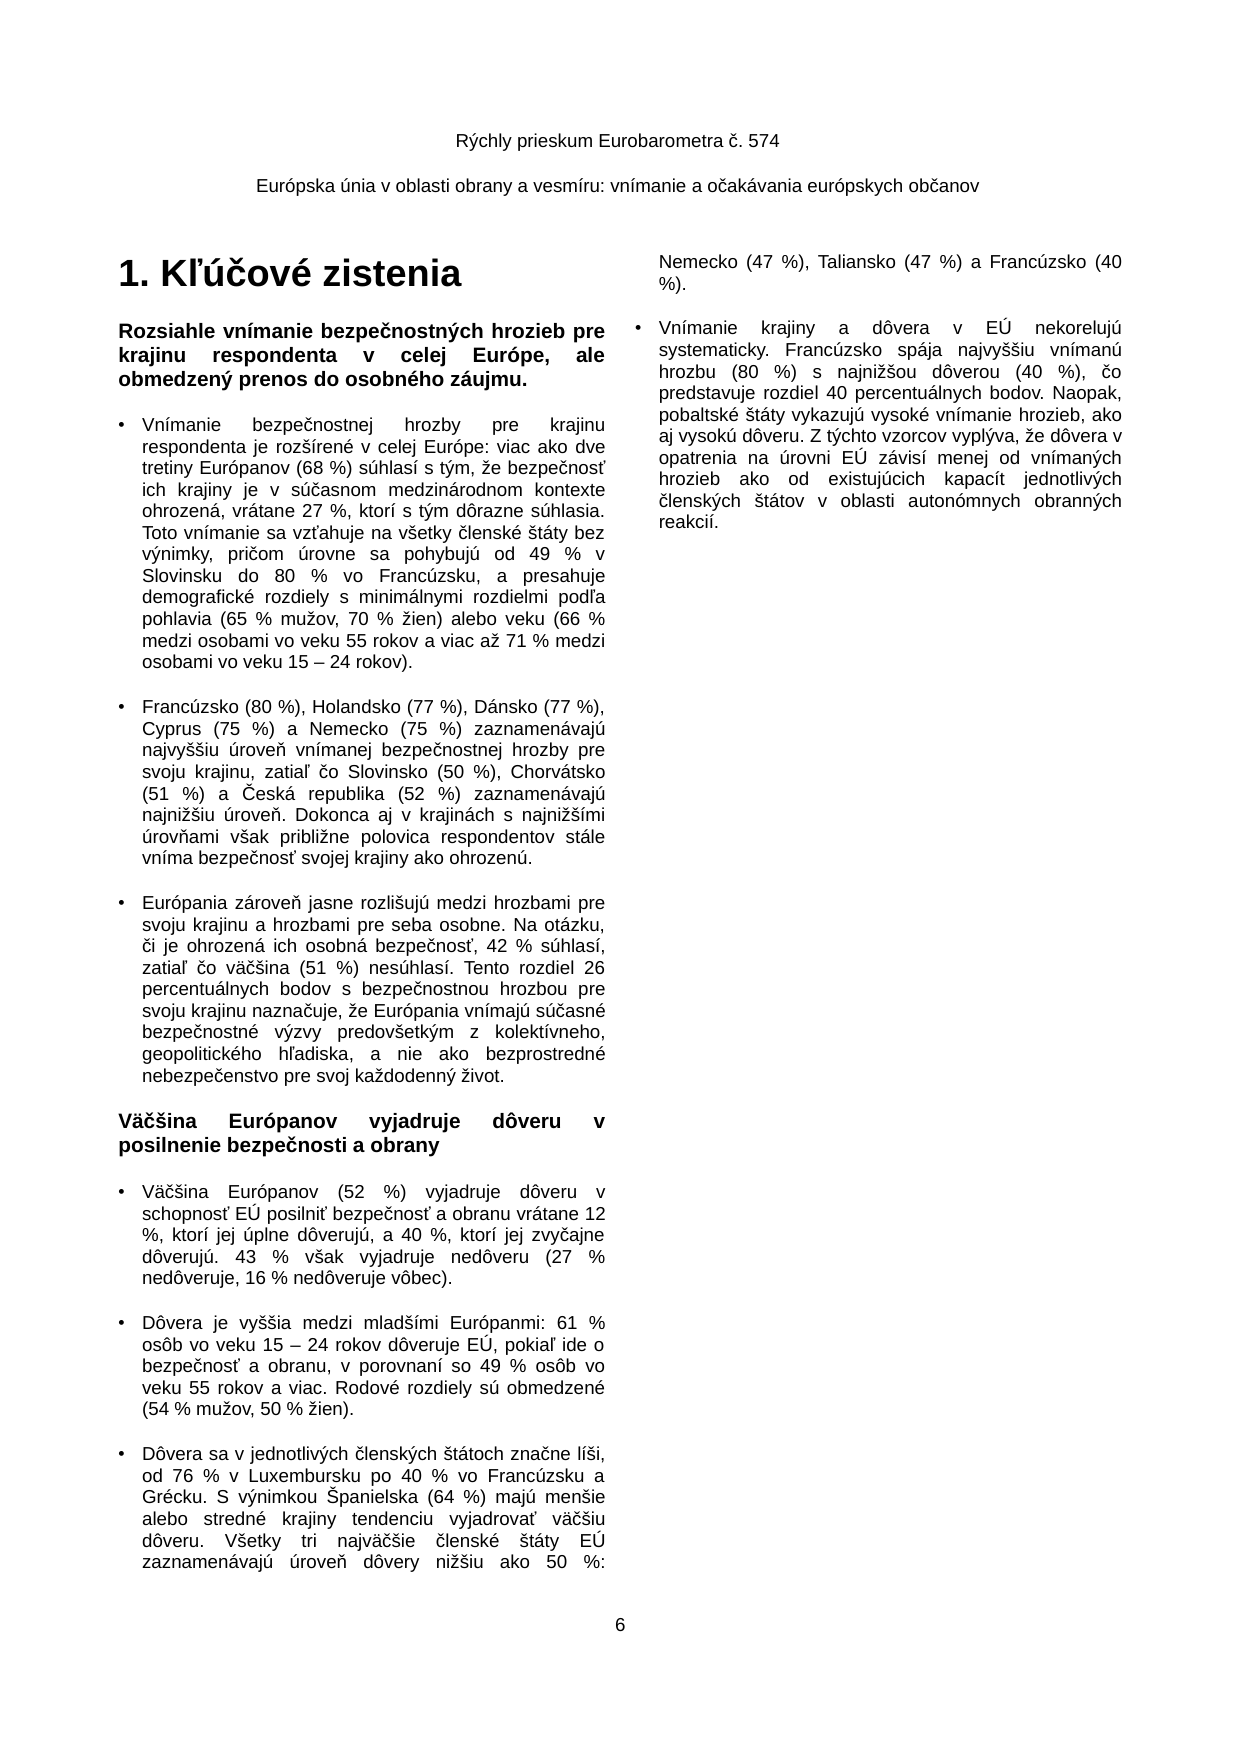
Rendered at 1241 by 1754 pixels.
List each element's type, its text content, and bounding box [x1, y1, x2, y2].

list Dôvera sa v jednotlivých členských štátoch značne líši, od 76 % v Luxembursku po 40 % vo Francúzsku a Grécku. S výnimkou Španielska (64 %) majú menšie alebo stredné krajiny tendenciu vyjadrovať väčšiu dôveru. Všetky tri najväčšie členské štáty EÚ zaznamenávajú úroveň dôvery nižšiu ako 50 %: [118, 1443, 605, 1573]
list Nemecko (47 %), Taliansko (47 %) a Francúzsko (40 %). [635, 251, 1122, 294]
list Francúzsko (80 %), Holandsko (77 %), Dánsko (77 %), Cyprus (75 %) a Nemecko (75 %) zaznamenávajú najvyššiu úroveň vnímanej bezpečnostnej hrozby pre svoju krajinu, zatiaľ čo Slovinsko (50 %), Chorvátsko (51 %) a Česká republika (52 %) zaznamenávajú najnižšiu úroveň. Dokonca aj v krajinách s najnižšími úrovňami však približne polovica respondentov stále vníma bezpečnosť svojej krajiny ako ohrozenú. [118, 696, 605, 868]
list Vnímanie bezpečnostnej hrozby pre krajinu respondenta je rozšírené v celej Európe: viac ako dve tretiny Európanov (68 %) súhlasí s tým, že bezpečnosť ich krajiny je v súčasnom medzinárodnom kontexte ohrozená, vrátane 27 %, ktorí s tým dôrazne súhlasia. Toto vnímanie sa vzťahuje na všetky členské štáty bez výnimky, pričom úrovne sa pohybujú od 49 % v Slovinsku do 80 % vo Francúzsku, a presahuje demografické rozdiely s minimálnymi rozdielmi podľa pohlavia (65 % mužov, 70 % žien) alebo veku (66 % medzi osobami vo veku 55 rokov a viac až 71 % medzi osobami vo veku 15 – 24 rokov). [118, 414, 605, 673]
list Väčšina Európanov (52 %) vyjadruje dôveru v schopnosť EÚ posilniť bezpečnosť a obranu vrátane 12 %, ktorí jej úplne dôverujú, a 40 %, ktorí jej zvyčajne dôverujú. 43 % však vyjadruje nedôveru (27 % nedôveruje, 16 % nedôveruje vôbec). [118, 1181, 605, 1288]
list Vnímanie krajiny a dôvera v EÚ nekorelujú systematicky. Francúzsko spája najvyššiu vnímanú hrozbu (80 %) s najnižšou dôverou (40 %), čo predstavuje rozdiel 40 percentuálnych bodov. Naopak, pobaltské štáty vykazujú vysoké vnímanie hrozieb, ako aj vysokú dôveru. Z týchto vzorcov vyplýva, že dôvera v opatrenia na úrovni EÚ závisí menej od vnímaných hrozieb ako od existujúcich kapacít jednotlivých členských štátov v oblasti autonómnych obranných reakcií. [635, 317, 1122, 533]
list Dôvera je vyššia medzi mladšími Európanmi: 61 % osôb vo veku 15 – 24 rokov dôveruje EÚ, pokiaľ ide o bezpečnosť a obranu, v porovnaní so 49 % osôb vo veku 55 rokov a viac. Rodové rozdiely sú obmedzené (54 % mužov, 50 % žien). [118, 1312, 605, 1420]
text Rozsiahle vnímanie bezpečnostných hrozieb pre krajinu respondenta v celej Európe, ale obmedzený prenos do osobného záujmu. [118, 318, 605, 390]
text Väčšina Európanov vyjadruje dôveru v posilnenie bezpečnosti a obrany [118, 1109, 605, 1157]
list Európania zároveň jasne rozlišujú medzi hrozbami pre svoju krajinu a hrozbami pre seba osobne. Na otázku, či je ohrozená ich osobná bezpečnosť, 42 % súhlasí, zatiaľ čo väčšina (51 %) nesúhlasí. Tento rozdiel 26 percentuálnych bodov s bezpečnostnou hrozbou pre svoju krajinu naznačuje, že Európania vnímajú súčasné bezpečnostné výzvy predovšetkým z kolektívneho, geopolitického hľadiska, a nie ako bezprostredné nebezpečenstvo pre svoj každodenný život. [118, 892, 605, 1086]
subtitle 1. Kľúčové zistenia [118, 251, 605, 294]
